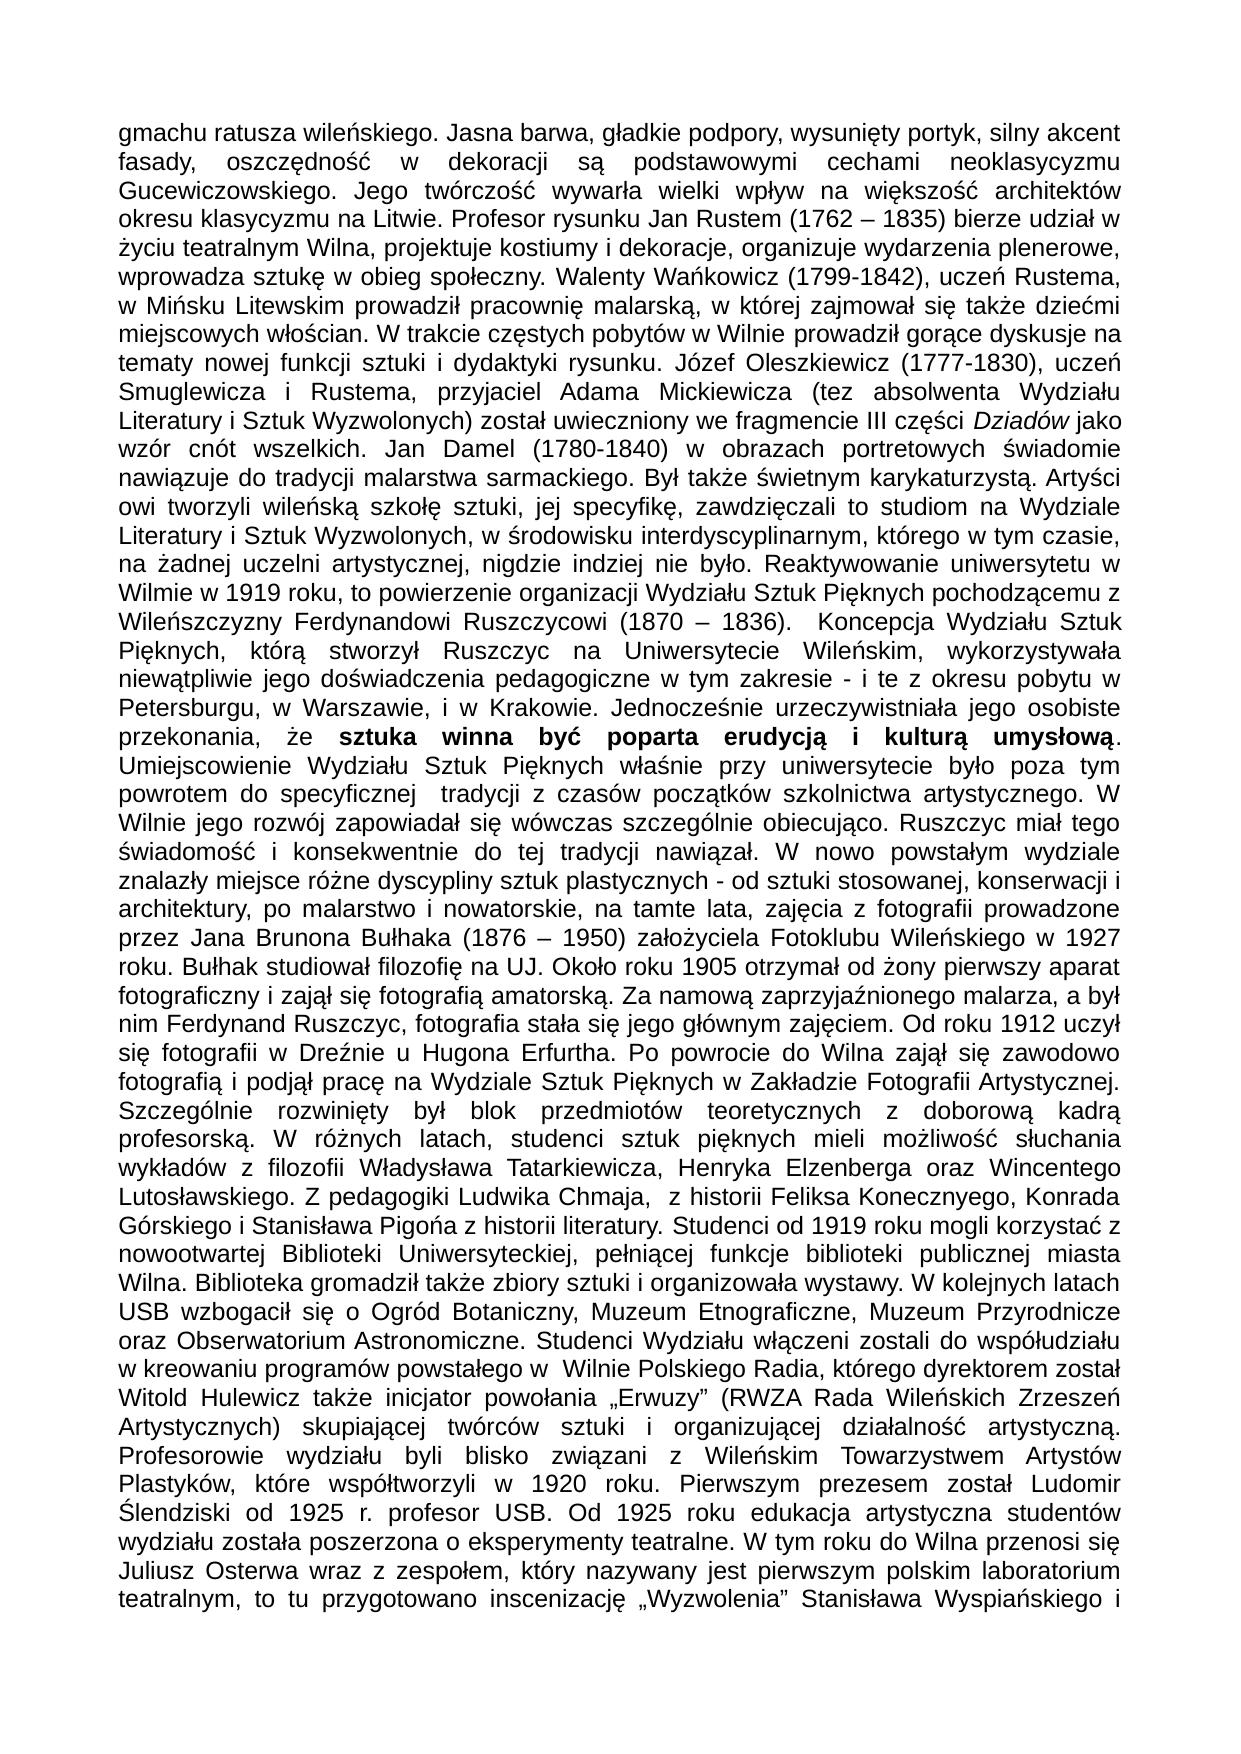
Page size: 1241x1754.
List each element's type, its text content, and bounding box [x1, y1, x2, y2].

text gmachu ratusza wileńskiego. Jasna barwa, gładkie podpory, wysunięty portyk, silny akcent fasady, oszczędność w dekoracji są podstawowymi cechami neoklasycyzmu Gucewiczowskiego. Jego twórczość wywarła wielki wpływ na większość architektów okresu klasycyzmu na Litwie. Profesor rysunku Jan Rustem (1762 – 1835) bierze udział w życiu teatralnym Wilna, projektuje kostiumy i dekoracje, organizuje wydarzenia plenerowe, wprowadza sztukę w obieg społeczny. Walenty Wańkowicz (1799-1842), uczeń Rustema, w Mińsku Litewskim prowadził pracownię malarską, w której zajmował się także dziećmi miejscowych włościan. W trakcie częstych pobytów w Wilnie prowadził gorące dyskusje na tematy nowej funkcji sztuki i dydaktyki rysunku. Józef Oleszkiewicz (1777-1830), uczeń Smuglewicza i Rustema, przyjaciel Adama Mickiewicza (tez absolwenta Wydziału Literatury i Sztuk Wyzwolonych) został uwieczniony we fragmencie III części Dziadów jako wzór cnót wszelkich. Jan Damel (1780-1840) w obrazach portretowych świadomie nawiązuje do tradycji malarstwa sarmackiego. Był także świetnym karykaturzystą. Artyści owi tworzyli wileńską szkołę sztuki, jej specyfikę, zawdzięczali to studiom na Wydziale Literatury i Sztuk Wyzwolonych, w środowisku interdyscyplinarnym, którego w tym czasie, na żadnej uczelni artystycznej, nigdzie indziej nie było. Reaktywowanie uniwersytetu w Wilmie w 1919 roku, to powierzenie organizacji Wydziału Sztuk Pięknych pochodzącemu z Wileńszczyzny Ferdynandowi Ruszczycowi (1870 – 1836). Koncepcja Wydziału Sztuk Pięknych, którą stworzył Ruszczyc na Uniwersytecie Wileńskim, wykorzystywała niewątpliwie jego doświadczenia pedagogiczne w tym zakresie - i te z okresu pobytu w Petersburgu, w Warszawie, i w Krakowie. Jednocześnie urzeczywistniała jego osobiste przekonania, że sztuka winna być poparta erudycją i kulturą umysłową. Umiejscowienie Wydziału Sztuk Pięknych właśnie przy uniwersytecie było poza tym powrotem do specyficznej tradycji z czasów początków szkolnictwa artystycznego. W Wilnie jego rozwój zapowiadał się wówczas szczególnie obiecująco. Ruszczyc miał tego świadomość i konsekwentnie do tej tradycji nawiązał. W nowo powstałym wydziale znalazły miejsce różne dyscypliny sztuk plastycznych - od sztuki stosowanej, konserwacji i architektury, po malarstwo i nowatorskie, na tamte lata, zajęcia z fotografii prowadzone przez Jana Brunona Bułhaka (1876 – 1950) założyciela Fotoklubu Wileńskiego w 1927 roku. Bułhak studiował filozofię na UJ. Około roku 1905 otrzymał od żony pierwszy aparat fotograficzny i zajął się fotografią amatorską. Za namową zaprzyjaźnionego malarza, a był nim Ferdynand Ruszczyc, fotografia stała się jego głównym zajęciem. Od roku 1912 uczył się fotografii w Dreźnie u Hugona Erfurtha. Po powrocie do Wilna zajął się zawodowo fotografią i podjął pracę na Wydziale Sztuk Pięknych w Zakładzie Fotografii Artystycznej. Szczególnie rozwinięty był blok przedmiotów teoretycznych z doborową kadrą profesorską. W różnych latach, studenci sztuk pięknych mieli możliwość słuchania wykładów z filozofii Władysława Tatarkiewicza, Henryka Elzenberga oraz Wincentego Lutosławskiego. Z pedagogiki Ludwika Chmaja, z historii Feliksa Konecznyego, Konrada Górskiego i Stanisława Pigońa z historii literatury. Studenci od 1919 roku mogli korzystać z nowootwartej Biblioteki Uniwersyteckiej, pełniącej funkcje biblioteki publicznej miasta Wilna. Biblioteka gromadził także zbiory sztuki i organizowała wystawy. W kolejnych latach USB wzbogacił się o Ogród Botaniczny, Muzeum Etnograficzne, Muzeum Przyrodnicze oraz Obserwatorium Astronomiczne. Studenci Wydziału włączeni zostali do współudziału w kreowaniu programów powstałego w Wilnie Polskiego Radia, którego dyrektorem został Witold Hulewicz także inicjator powołania „Erwuzy” (RWZA Rada Wileńskich Zrzeszeń Artystycznych) skupiającej twórców sztuki i organizującej działalność artystyczną. Profesorowie wydziału byli blisko związani z Wileńskim Towarzystwem Artystów Plastyków, które współtworzyli w 1920 roku. Pierwszym prezesem został Ludomir Ślendziski od 1925 r. profesor USB. Od 1925 roku edukacja artystyczna studentów wydziału została poszerzona o eksperymenty teatralne. W tym roku do Wilna przenosi się Juliusz Osterwa wraz z zespołem, który nazywany jest pierwszym polskim laboratorium teatralnym, to tu przygotowano inscenizację „Wyzwolenia” Stanisława Wyspiańskiego i [118, 118, 1122, 1613]
